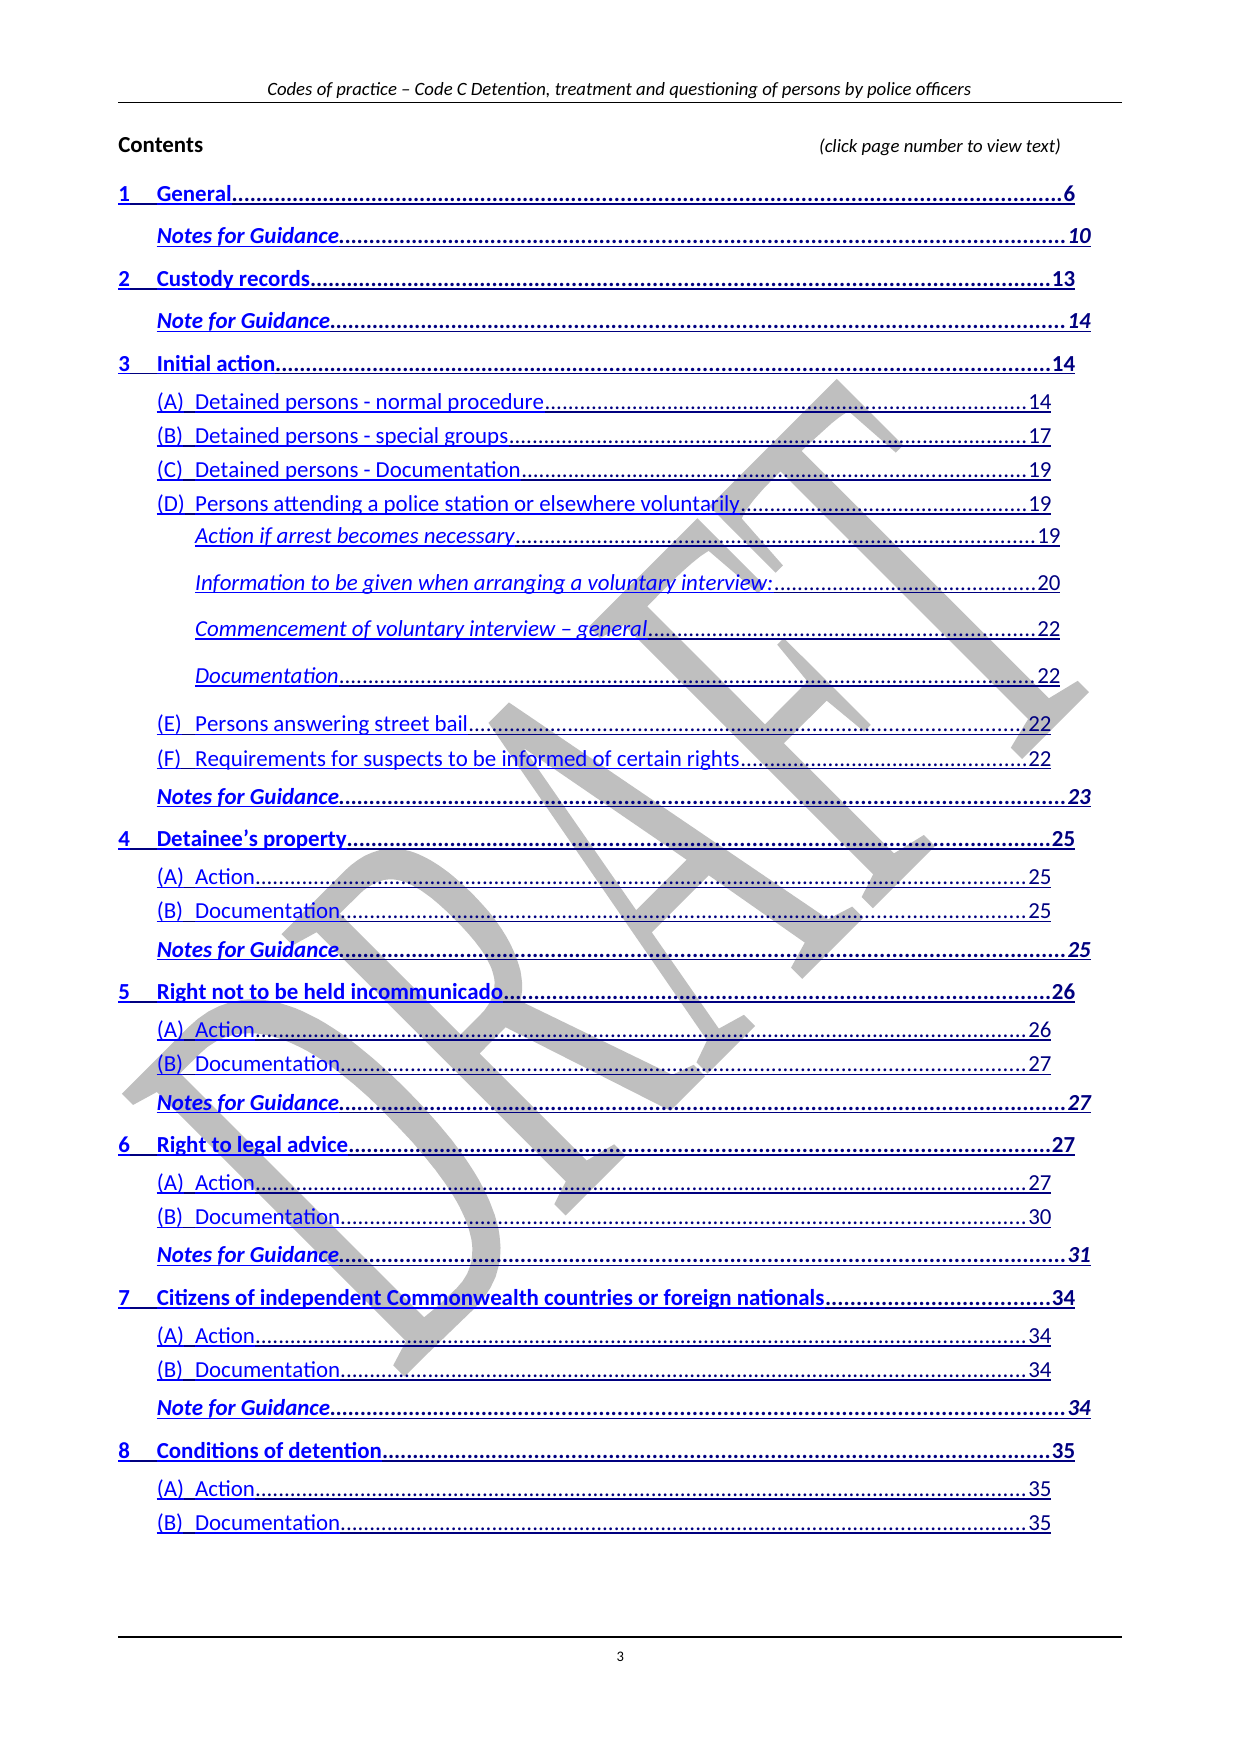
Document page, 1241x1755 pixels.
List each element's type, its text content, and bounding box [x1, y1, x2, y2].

text (A) Action 27 [276, 1168, 450, 1192]
text (F) Requirements for suspects to be informed of certain rights 22 [157, 744, 518, 768]
text (B) Documentation 27 [622, 1049, 706, 1074]
text 6 Right to legal advice 27 [558, 1130, 1075, 1154]
text 5 Right not to be held incommunicado 26 [118, 977, 384, 1001]
text (B) Documentation 30 [157, 1202, 290, 1227]
text (E) Persons answering street bail 22 [795, 709, 1027, 734]
text Notes for Guidance 25 [157, 935, 342, 959]
text Notes for Guidance 23 [824, 782, 1104, 810]
text Information to be given when arranging a voluntary interview: 20 [195, 568, 646, 592]
text Notes for Guidance 27 [406, 1088, 495, 1112]
text (B) Detained persons - special groups 17 [809, 421, 886, 445]
text 6 Right to legal advice 27 [118, 1130, 217, 1154]
text Commencement of voluntary interview – general 22 [656, 614, 946, 638]
text (B) Documentation 35 [157, 1508, 1051, 1532]
text (C) Detained persons - Documentation 19 [807, 455, 1051, 479]
text Action if arrest becomes necessary 19 [195, 521, 693, 545]
text (B) Documentation 30 [491, 1202, 1051, 1227]
text Notes for Guidance 31 [499, 1241, 1104, 1269]
text Information to be given when arranging a voluntary interview: 20 [749, 568, 900, 592]
text (A) Action 27 [591, 1168, 1051, 1192]
text (A) Action 25 [436, 862, 600, 887]
text (A) Action 26 [495, 1028, 526, 1039]
text (B) Detained persons - special groups 17 [880, 421, 1051, 445]
text (A) Action 25 [896, 862, 1051, 887]
text Notes for Guidance 25 [363, 935, 486, 959]
text Notes for Guidance 10 [157, 222, 1104, 250]
text 5 Right not to be held incommunicado 26 [521, 977, 679, 1001]
text 4 Detainee’s property 25 [578, 824, 668, 848]
text (B) Documentation 27 [709, 1049, 1051, 1074]
text (A) Action 27 [157, 1168, 255, 1192]
text (B) Documentation 30 [310, 1202, 467, 1227]
text Notes for Guidance 31 [349, 1241, 472, 1265]
text (A) Action 26 [313, 1015, 422, 1039]
text Action if arrest becomes necessary 19 [702, 521, 746, 545]
text (D) Persons attending a police station or elsewhere voluntarily 19 [746, 489, 821, 513]
text Notes for Guidance 27 [196, 1088, 382, 1112]
text (A) Action 26 [552, 1015, 705, 1039]
text (C) Detained persons - Documentation 19 [157, 455, 759, 479]
text (D) Persons attending a police station or elsewhere voluntarily 19 [841, 489, 1051, 513]
text Note for Guidance 34 [157, 1393, 1104, 1422]
text Notes for Guidance 23 [157, 782, 545, 806]
text Notes for Guidance 23 [628, 782, 803, 806]
text Notes for Guidance 25 [655, 935, 804, 959]
text (D) Persons attending a police station or elsewhere voluntarily 19 [157, 489, 725, 513]
text (A) Action 26 [711, 1015, 741, 1028]
text (B) Documentation 34 [157, 1355, 1051, 1379]
text 6 Right to legal advice 27 [445, 1130, 537, 1154]
text (A) Action 25 [370, 880, 413, 887]
text (A) Detained persons - normal procedure 14 [157, 387, 827, 411]
text (B) Documentation 25 [157, 897, 317, 921]
text (A) Action 26 [224, 1034, 277, 1039]
text Information to be given when arranging a voluntary interview: 20 [669, 568, 755, 592]
text (B) Documentation 27 [363, 1049, 457, 1074]
text Documentation 22 [808, 661, 993, 685]
text (A) Action 25 [157, 862, 353, 887]
text 1 General 6 [118, 179, 1075, 203]
text (B) Documentation 25 [341, 897, 455, 921]
text Notes for Guidance 31 [157, 1241, 328, 1265]
text (B) Documentation 25 [665, 897, 772, 921]
text (A) Action 26 [443, 1015, 479, 1033]
text (B) Documentation 27 [481, 1049, 595, 1074]
text Notes for Guidance 27 [516, 1088, 1104, 1116]
text 5 Right not to be held incommunicado 26 [684, 977, 1075, 1001]
text Commencement of voluntary interview – general 22 [195, 614, 600, 638]
text (F) Requirements for suspects to be informed of certain rights 22 [572, 744, 765, 768]
text Note for Guidance 14 [157, 306, 1104, 334]
text (B) Documentation 27 [181, 1049, 340, 1074]
text Action if arrest becomes necessary 19 [873, 521, 1060, 545]
text Documentation 22 [1013, 661, 1060, 685]
text Information to be given when arranging a voluntary interview: 20 [920, 568, 1060, 592]
text (A) Action 27 [473, 1168, 565, 1192]
text (B) Documentation 25 [798, 897, 1051, 921]
text (A) Action 26 [157, 1015, 201, 1039]
text 4 Detainee’s property 25 [866, 824, 1075, 848]
text Notes for Guidance 23 [548, 782, 606, 806]
text (A) Action 26 [744, 1015, 1051, 1039]
text (E) Persons answering street bail 22 [521, 709, 731, 734]
text (E) Persons answering street bail 22 [157, 709, 501, 734]
text Documentation 22 [703, 661, 806, 685]
text Commencement of voluntary interview – general 22 [966, 614, 1060, 638]
text 7 Citizens of independent Commonwealth countries or foreign nationals 34 [391, 1283, 460, 1307]
text (A) Action 34 [157, 1321, 405, 1345]
text (A) Detained persons - normal procedure 14 [846, 387, 1051, 411]
text 6 Right to legal advice 27 [238, 1130, 421, 1154]
text 7 Citizens of independent Commonwealth countries or foreign nationals 34 [477, 1283, 1075, 1307]
text (A) Action 25 [604, 862, 683, 887]
text Notes for Guidance 25 [820, 935, 1104, 963]
text (F) Requirements for suspects to be informed of certain rights 22 [786, 744, 1051, 768]
text 8 Conditions of detention 35 [118, 1436, 1075, 1460]
text 7 Citizens of independent Commonwealth countries or foreign nationals 34 [118, 1283, 370, 1307]
text Notes for Guidance 25 [506, 935, 650, 959]
text 5 Right not to be held incommunicado 26 [405, 977, 494, 1001]
text (A) Action 34 [438, 1321, 1051, 1345]
text (A) Action 25 [746, 862, 872, 887]
text Documentation 22 [195, 661, 682, 685]
text (A) Action 35 [157, 1474, 1051, 1498]
text Action if arrest becomes necessary 19 [745, 521, 853, 545]
text (B) Detained persons - special groups 17 [157, 421, 793, 445]
text 4 Detainee’s property 25 [118, 824, 573, 848]
subtitle Contents (click page number to view text) [118, 131, 1122, 159]
text 3 Initial action 14 [118, 349, 1075, 373]
text 2 Custody records 13 [118, 264, 1075, 288]
text 4 Detainee’s property 25 [690, 824, 845, 848]
text (B) Documentation 25 [477, 897, 624, 921]
